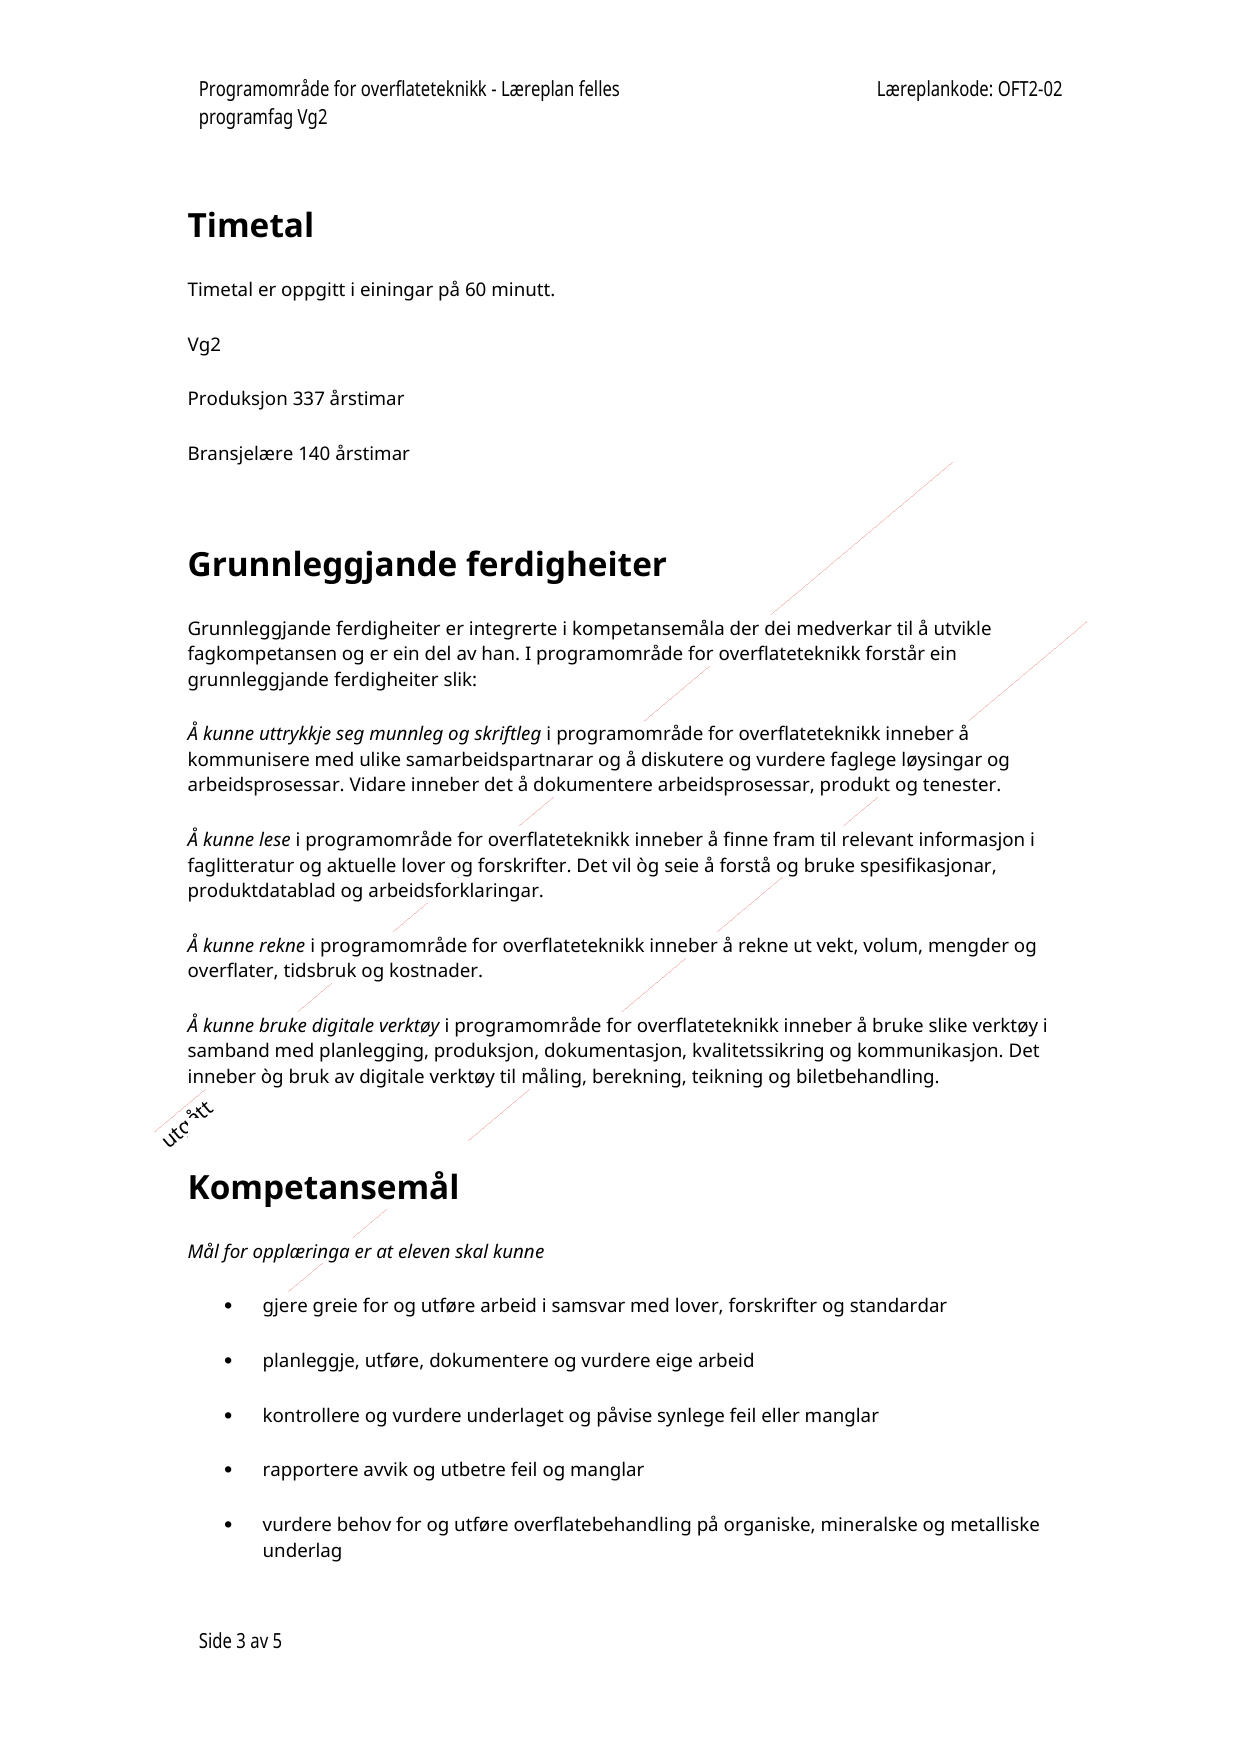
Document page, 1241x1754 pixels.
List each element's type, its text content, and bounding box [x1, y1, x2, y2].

list rapportere avvik og utbetre feil og manglar [649, 1457, 1053, 1482]
list kontrollere og vurdere underlaget og påvise synlege feil eller manglar [884, 1402, 1053, 1428]
subtitle Kompetansemål [468, 1118, 493, 1139]
text Å kunne bruke digitale verktøy i programområde for overflateteknikk inneber å bruke slike verktøy i samband med planlegging, produksjon, dokumentasjon, kvalitetssikring og kommunikasjon. Det inneber òg bruk av digitale verktøy til måling, berekning, teikning og biletbehandling. [940, 1012, 1053, 1089]
text Grunnleggjande ferdigheiter er integrerte i kompetansemåla der dei medverkar til å utvikle fagkompetansen og er ein del av han. I programområde for overflateteknikk forstår ein grunnleggjande ferdigheiter slik: [477, 666, 708, 691]
text Å kunne uttrykkje seg munnleg og skriftleg i programområde for overflateteknikk inneber å kommunisere med ulike samarbeidspartnarar og å diskutere og vurdere faglege løysingar og arbeidsprosessar. Vidare inneber det å dokumentere arbeidsprosessar, produkt og tenester. [974, 721, 1053, 797]
text Grunnleggjande ferdigheiter er integrerte i kompetansemåla der dei medverkar til å utvikle fagkompetansen og er ein del av han. I programområde for overflateteknikk forstår ein grunnleggjande ferdigheiter slik: [681, 615, 1053, 691]
subtitle Timetal [323, 156, 1053, 247]
text Mål for opplæringa er at eleven skal kunne [551, 1238, 1053, 1263]
list planleggje, utføre, dokumentere og vurdere eige arbeid [225, 1347, 1053, 1373]
subtitle Kompetansemål [468, 1118, 1053, 1209]
text Bransjelære 140 årstimar [410, 440, 1053, 466]
list vurdere behov for og utføre overflatebehandling på organiske, mineralske og metalliske underlag [225, 1511, 263, 1562]
text Produksjon 337 årstimar [404, 386, 1053, 411]
subtitle Grunnleggjande ferdigheiter [806, 495, 1053, 586]
text Å kunne rekne i programområde for overflateteknikk inneber å rekne ut vekt, volum, mengder og overflater, tidsbruk og kostnader. [658, 932, 1053, 983]
text Å kunne rekne i programområde for overflateteknikk inneber å rekne ut vekt, volum, mengder og overflater, tidsbruk og kostnader. [483, 958, 684, 983]
text Å kunne lese i programområde for overflateteknikk inneber å finne fram til relevant informasjon i faglitteratur og aktuelle lover og forskrifter. Det vil òg seie å forstå og bruke spesifikasjonar, produktdatablad og arbeidsforklaringar. [753, 826, 1053, 903]
text Å kunne lese i programområde for overflateteknikk inneber å finne fram til relevant informasjon i faglitteratur og aktuelle lover og forskrifter. Det vil òg seie å forstå og bruke spesifikasjonar, produktdatablad og arbeidsforklaringar. [459, 877, 781, 903]
list vurdere behov for og utføre overflatebehandling på organiske, mineralske og metalliske underlag [347, 1511, 1053, 1562]
text Vg2 [221, 331, 1053, 356]
text Timetal er oppgitt i einingar på 60 minutt. [555, 276, 1053, 302]
subtitle Grunnleggjande ferdigheiter [676, 495, 912, 586]
list rapportere avvik og utbetre feil og manglar [225, 1457, 263, 1482]
list gjere greie for og utføre arbeid i samsvar med lover, forskrifter og standardar [952, 1293, 1053, 1318]
